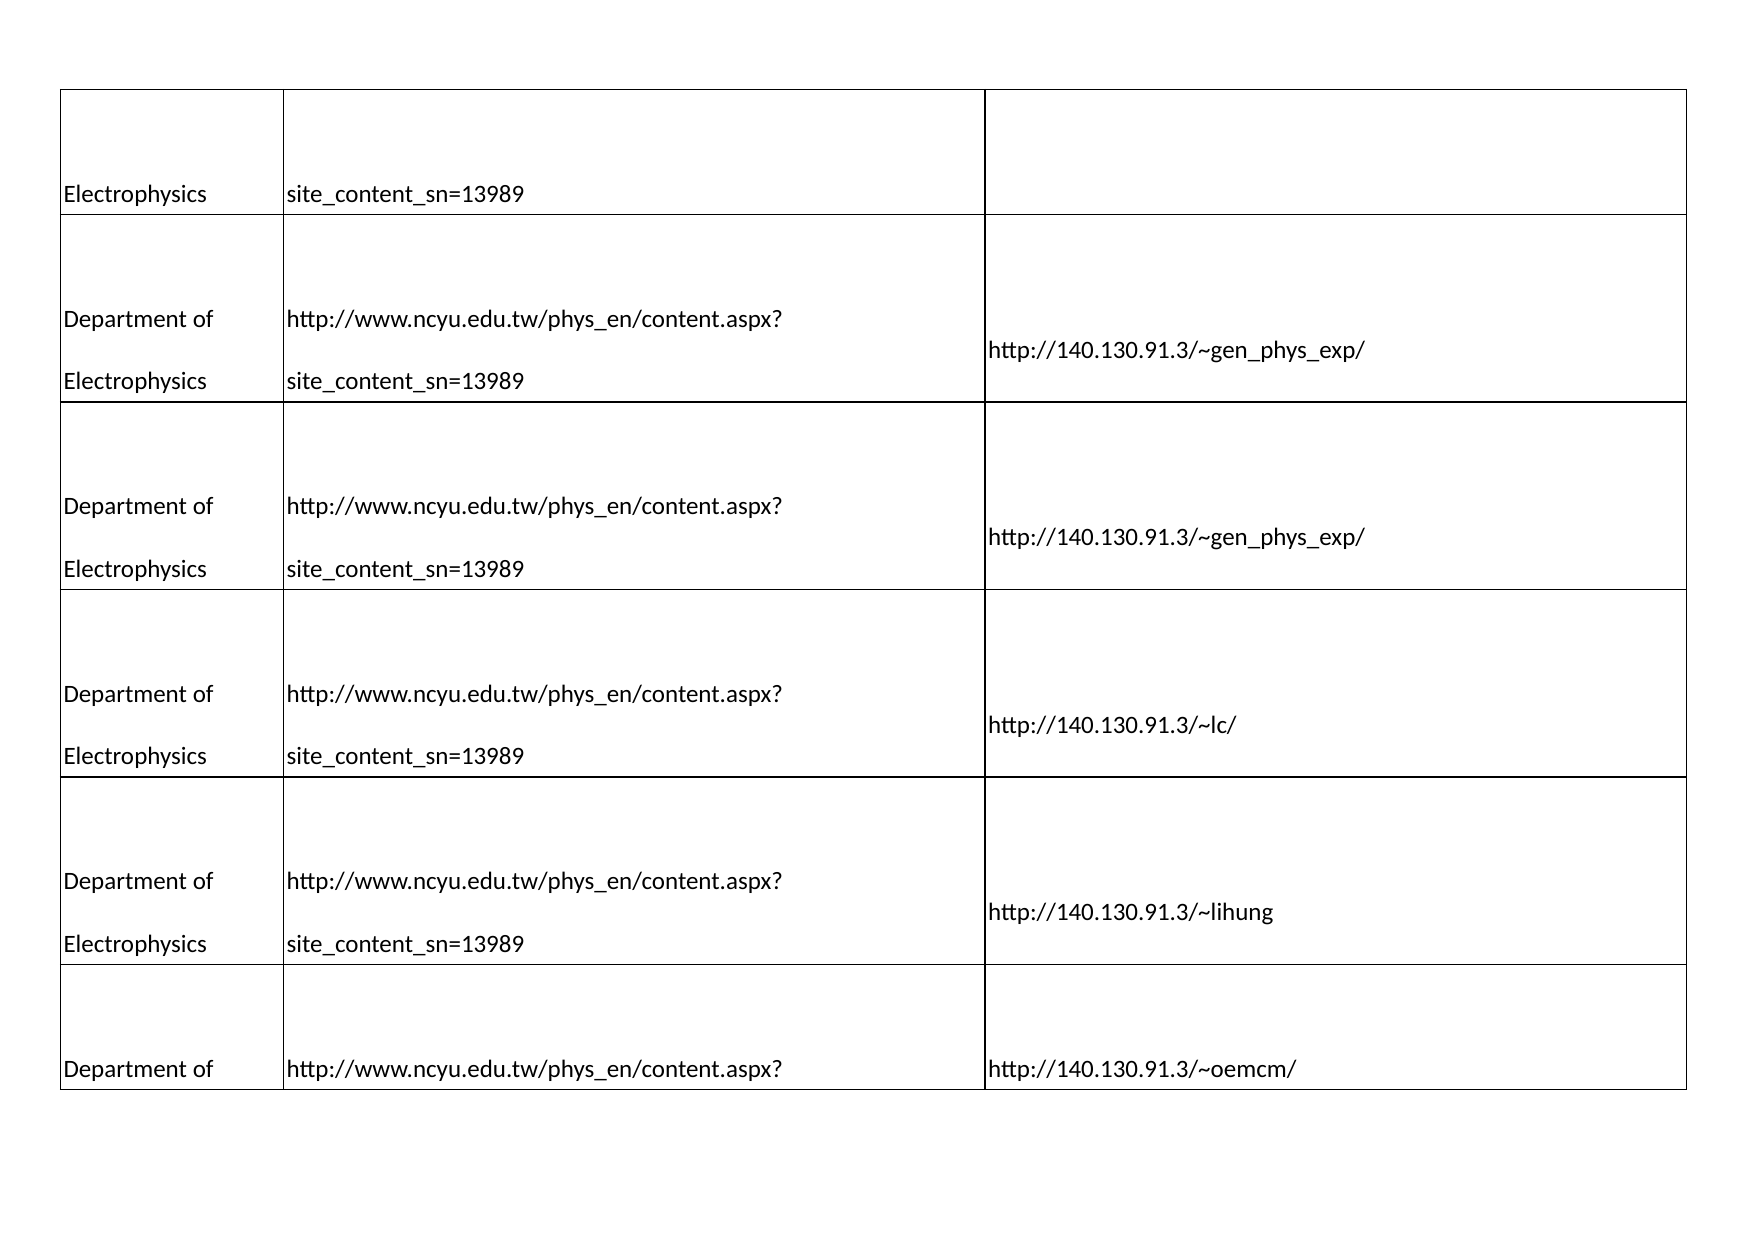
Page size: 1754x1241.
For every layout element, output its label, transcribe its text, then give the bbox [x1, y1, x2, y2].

table_cell http://www.ncyu.edu.tw/phys_en/content.aspx? [284, 965, 984, 1089]
table_cell Department of Electrophysics [61, 403, 283, 589]
table_cell http://140.130.91.3/~lc/ [986, 590, 1686, 776]
table_cell Department of Electrophysics [61, 590, 283, 776]
table_cell site_content_sn=13989 [284, 90, 984, 214]
table_cell http://140.130.91.3/~gen_phys_exp/ [986, 215, 1686, 401]
table_cell http://www.ncyu.edu.tw/phys_en/content.aspx?site_content_sn=13989 [284, 590, 984, 776]
table_cell Department of [61, 965, 283, 1089]
table_cell http://www.ncyu.edu.tw/phys_en/content.aspx?site_content_sn=13989 [284, 215, 984, 401]
table_cell http://www.ncyu.edu.tw/phys_en/content.aspx?site_content_sn=13989 [284, 778, 984, 964]
table_cell Electrophysics [61, 90, 283, 214]
table_cell http://140.130.91.3/~oemcm/ [986, 965, 1686, 1089]
table_cell Department of Electrophysics [61, 215, 283, 401]
table_cell http://140.130.91.3/~gen_phys_exp/ [986, 403, 1686, 589]
table_cell [986, 90, 1686, 214]
table_cell http://www.ncyu.edu.tw/phys_en/content.aspx?site_content_sn=13989 [284, 403, 984, 589]
table_cell http://140.130.91.3/~lihung [986, 778, 1686, 964]
table_cell Department of Electrophysics [61, 778, 283, 964]
